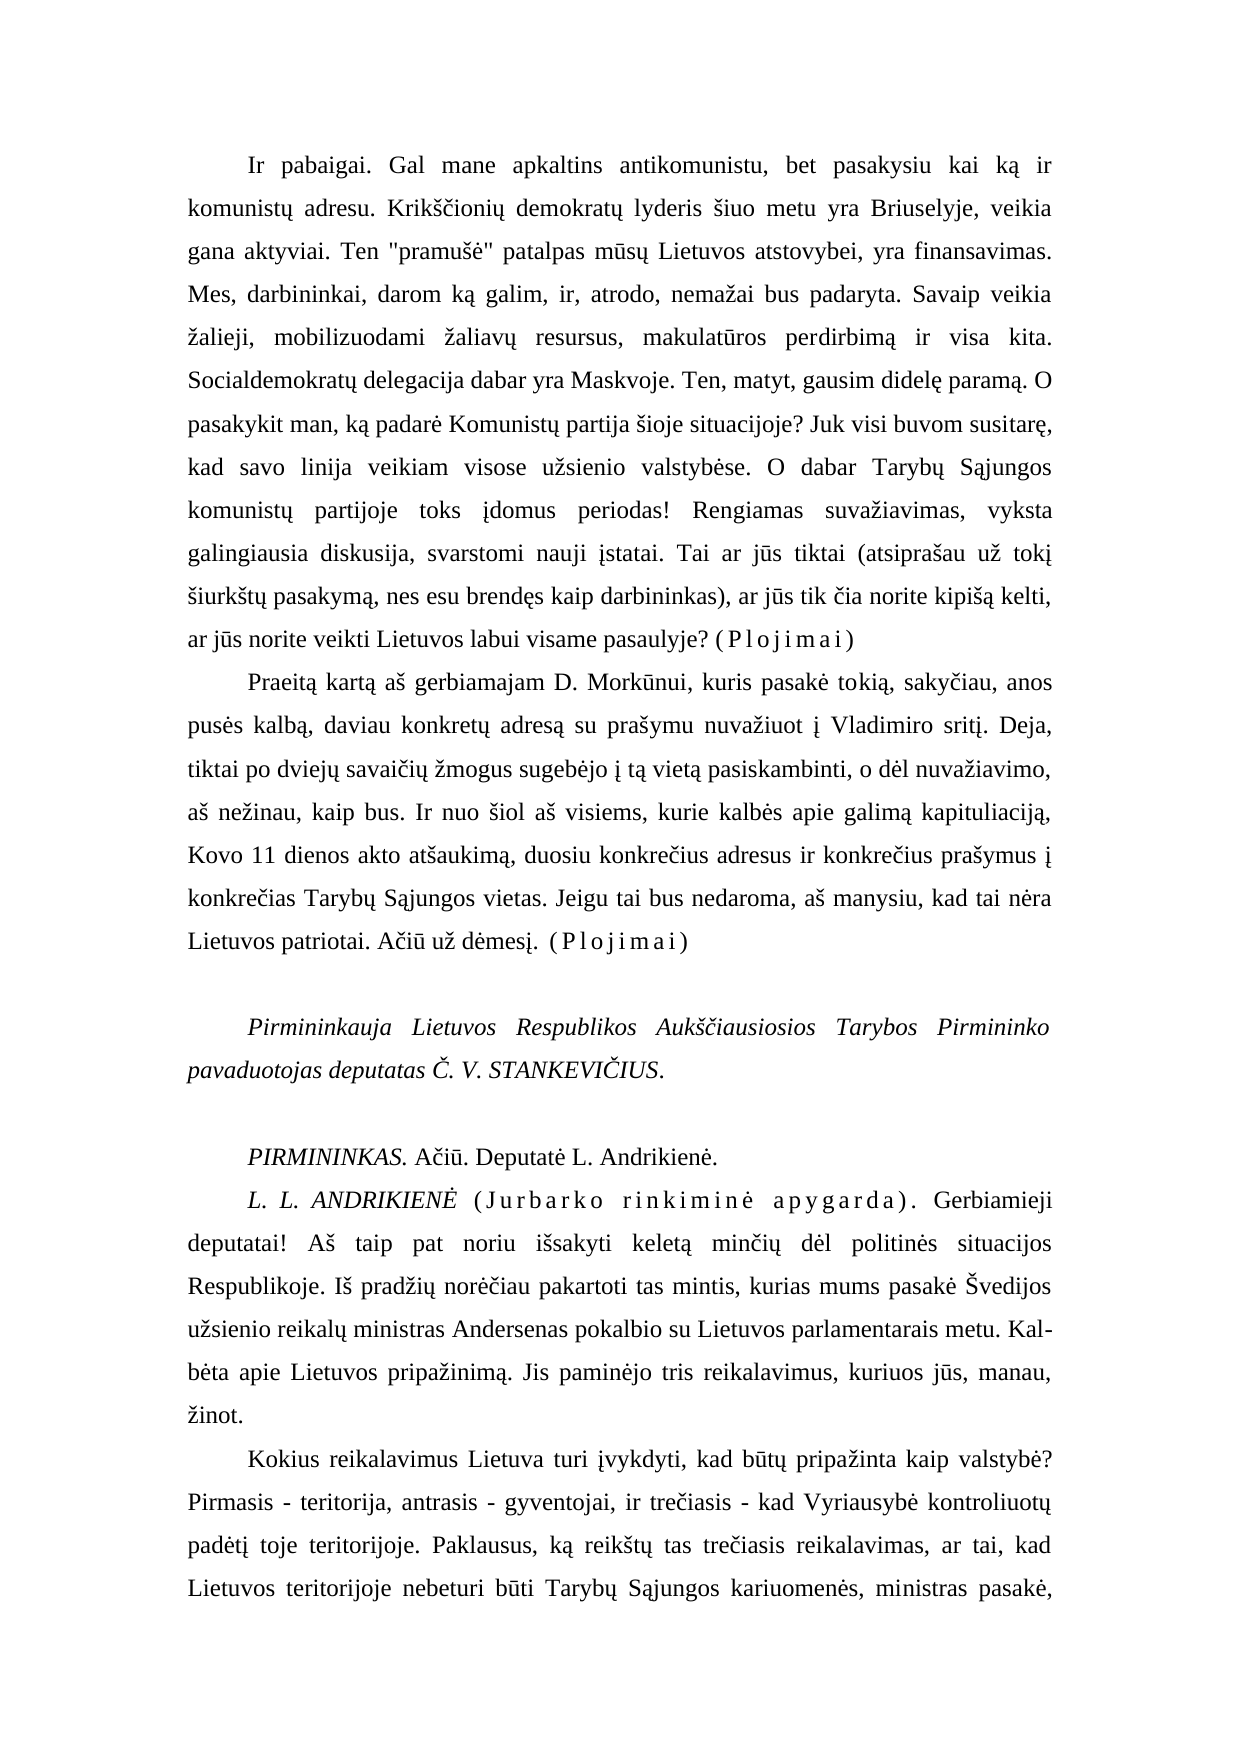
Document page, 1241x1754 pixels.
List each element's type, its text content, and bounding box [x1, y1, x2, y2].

text Ir pabaigai. Gal mane apkaltins antikomunistu, bet pasakysiu kai ką ir komunistų adresu. Krikščionių demokratų lyderis šiuo metu yra Briuselyje, veikia gana aktyviai. Ten "pramušė" pa­talpas mūsų Lietuvos atstovybei, yra finansavimas. Mes, darbi­ninkai, darom ką galim, ir, atrodo, nemažai bus padaryta. Savaip veikia žalieji, mobilizuodami žaliavų resursus, makulatūros per­dirbimą ir visa kita. Socialdemokratų delegacija dabar yra Mas­kvoje. Ten, matyt, gausim didelę paramą. O pasakykit man, ką padarė Komunistų partija šioje situacijoje? Juk visi buvom susi­tarę, kad savo linija veikiam visose užsienio valstybėse. O dabar Tarybų Sąjungos komunistų partijoje toks įdomus periodas! Ren­giamas suvažiavimas, vyksta galingiausia diskusija, svarstomi nau­ji įstatai. Tai ar jūs tiktai (atsiprašau už tokį šiurkštų pasakymą, nes esu brendęs kaip darbininkas), ar jūs tik čia norite kipišą kelti, ar jūs norite veikti Lietuvos labui visame pasaulyje? (Plojimai) [187, 150, 1053, 653]
text PIRMININKAS. Ačiū. Deputatė L. Andrikienė. [187, 1142, 1053, 1171]
text Pirmininkauja Lietuvos Respublikos Aukščiausiosios Tarybos Pirmininko pavaduotojas deputatas Č. V. STANKEVIČIUS. [187, 1012, 1053, 1084]
text Kokius reikalavimus Lietuva turi įvykdyti, kad būtų pripa­žinta kaip valstybė? Pirmasis - teritorija, antrasis - gyventojai, ir trečiasis - kad Vyriausybė kontroliuotų padėtį toje teritorijoje. Paklausus, ką reikštų tas trečiasis reikalavimas, ar tai, kad Lietu­vos teritorijoje nebeturi būti Tarybų Sąjungos kariuomenės, mi­nistras pasakė, [187, 1444, 1053, 1602]
text Praeitą kartą aš gerbiamajam D. Morkūnui, kuris pasakė to­kią, sakyčiau, anos pusės kalbą, daviau konkretų adresą su praš­ymu nuvažiuot į Vladimiro sritį. Deja, tiktai po dviejų savaičių žmogus sugebėjo į tą vietą pasiskambinti, o dėl nuvažiavimo, aš nežinau, kaip bus. Ir nuo šiol aš visiems, kurie kalbės apie galimą kapituliaciją, Kovo 11 dienos akto atšaukimą, duosiu konkrečius adresus ir konkrečius prašymus į konkrečias Tarybų Sąjungos vietas. Jeigu tai bus nedaroma, aš manysiu, kad tai nėra Lietuvos patriotai. Ačiū už dėmesį. (Plojimai) [187, 667, 1053, 955]
text L. L. ANDRIKIENĖ (Jurbarko rinkiminė apygarda). Gerbiamieji deputatai! Aš taip pat noriu išsakyti keletą minčių dėl politinės situacijos Respublikoje. Iš pradžių norėčiau pakartoti tas mintis, kurias mums pasakė Švedijos užsienio reikalų minis­tras Andersenas pokalbio su Lietuvos parlamentarais metu. Kal­bėta apie Lietuvos pripažinimą. Jis paminėjo tris reikalavimus, kuriuos jūs, manau, žinot. [187, 1185, 1053, 1429]
